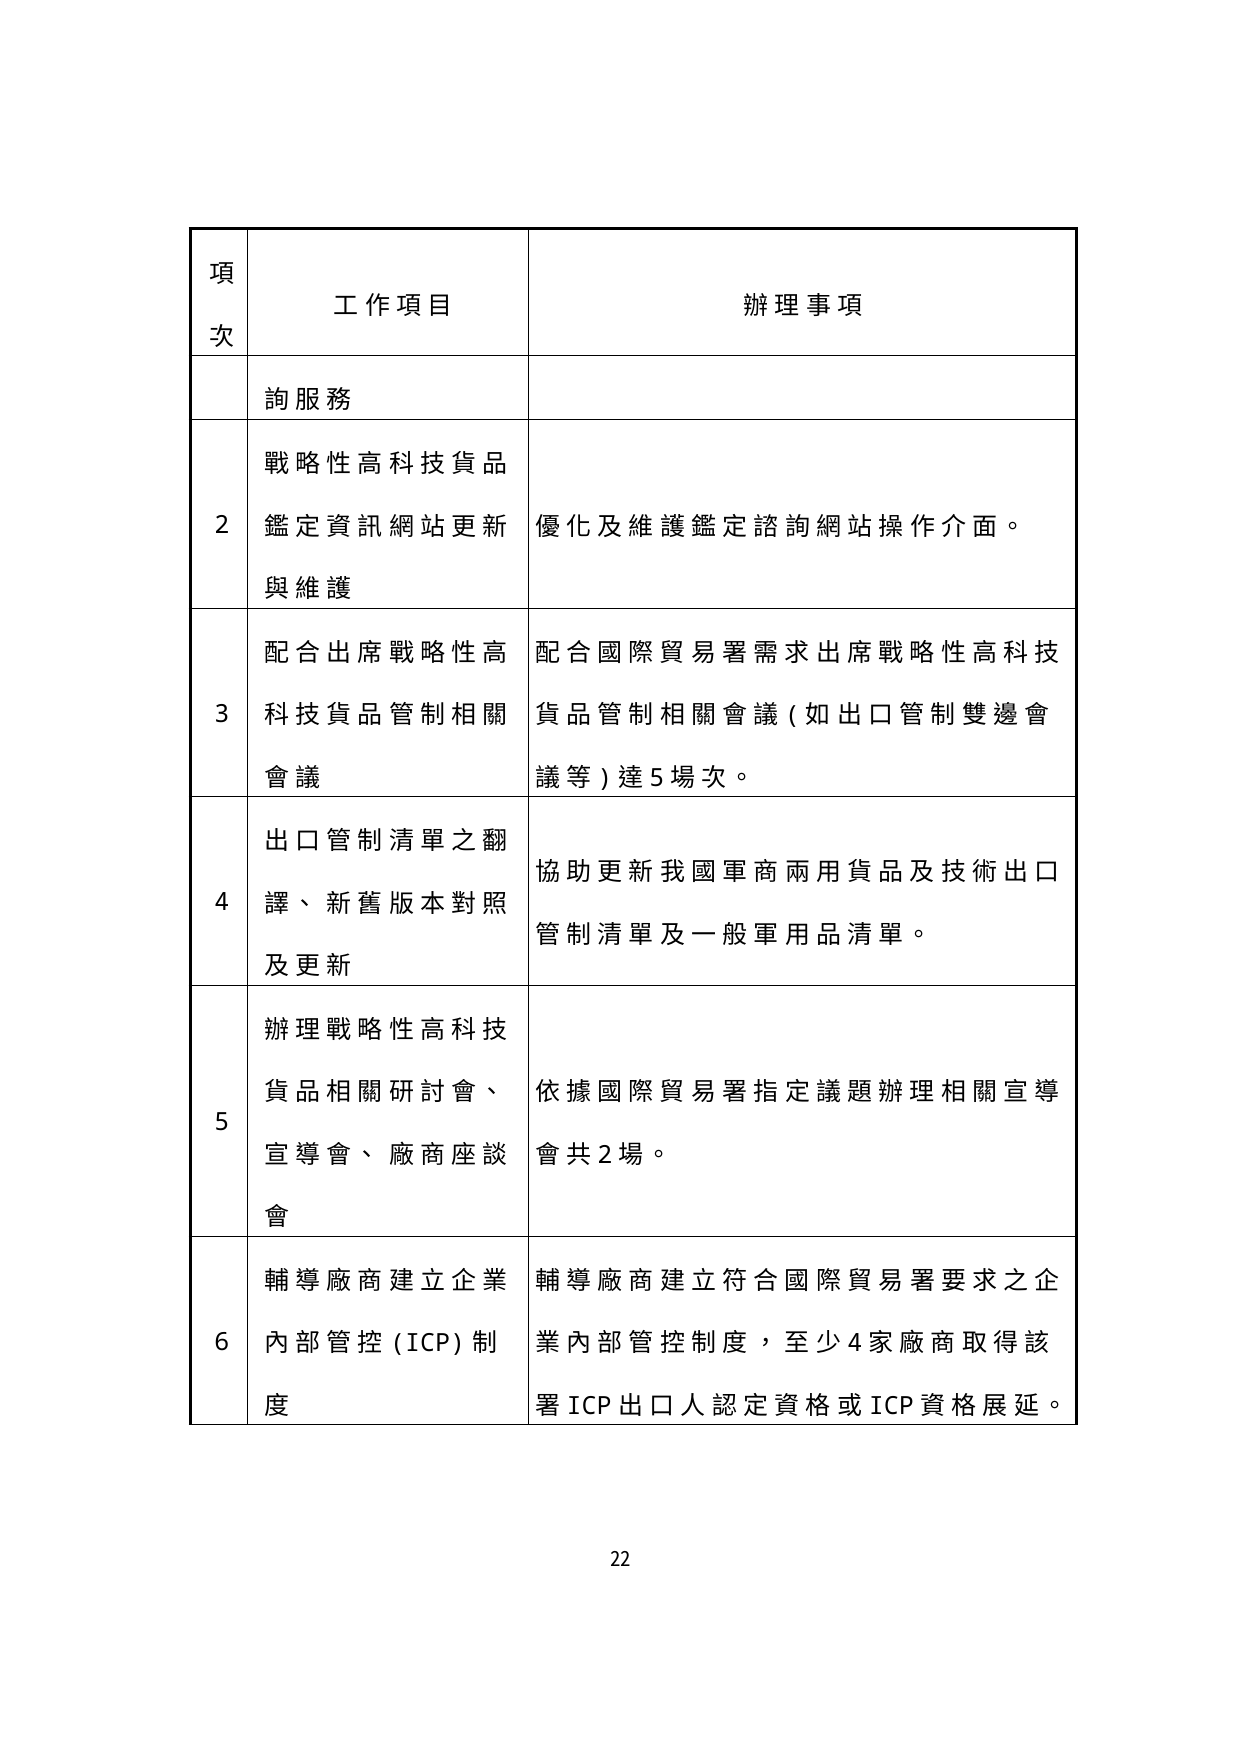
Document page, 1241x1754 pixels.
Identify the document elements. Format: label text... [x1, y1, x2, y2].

table_cell 優化及維護鑑定諮詢網站操作介面。 [529, 420, 1075, 607]
table_cell [529, 356, 1075, 419]
table_cell 協助更新我國軍商兩用貨品及技術出口管制清單及一般軍用品清單。 [529, 797, 1075, 984]
table_cell 辦理戰略性高科技貨品相關研討會、宣導會、廠商座談會 [248, 986, 528, 1236]
table_cell 配合出席戰略性高科技貨品管制相關會議 [248, 609, 528, 796]
table_cell 3 [192, 609, 247, 796]
table_cell 戰略性高科技貨品鑑定資訊網站更新與維護 [248, 420, 528, 607]
table_header 工作項目 [248, 230, 528, 355]
table_cell 輔導廠商建立符合國際貿易署要求之企業內部管控制度，至少4家廠商取得該署ICP出口人認定資格或ICP資格展延。 [529, 1237, 1075, 1424]
table_header 辦理事項 [529, 230, 1075, 355]
table_cell 輔導廠商建立企業內部管控(ICP)制度 [248, 1237, 528, 1424]
table_cell 6 [192, 1237, 247, 1424]
table_cell 5 [192, 986, 247, 1236]
table_cell 出口管制清單之翻譯、新舊版本對照及更新 [248, 797, 528, 984]
table_cell [192, 356, 247, 419]
table_cell 4 [192, 797, 247, 984]
table_cell 依據國際貿易署指定議題辦理相關宣導會共2場。 [529, 986, 1075, 1236]
table_cell 配合國際貿易署需求出席戰略性高科技貨品管制相關會議(如出口管制雙邊會議等)達5場次。 [529, 609, 1075, 796]
table_cell 詢服務 [248, 356, 528, 419]
table_header 項次 [192, 230, 247, 355]
table_cell 2 [192, 420, 247, 607]
